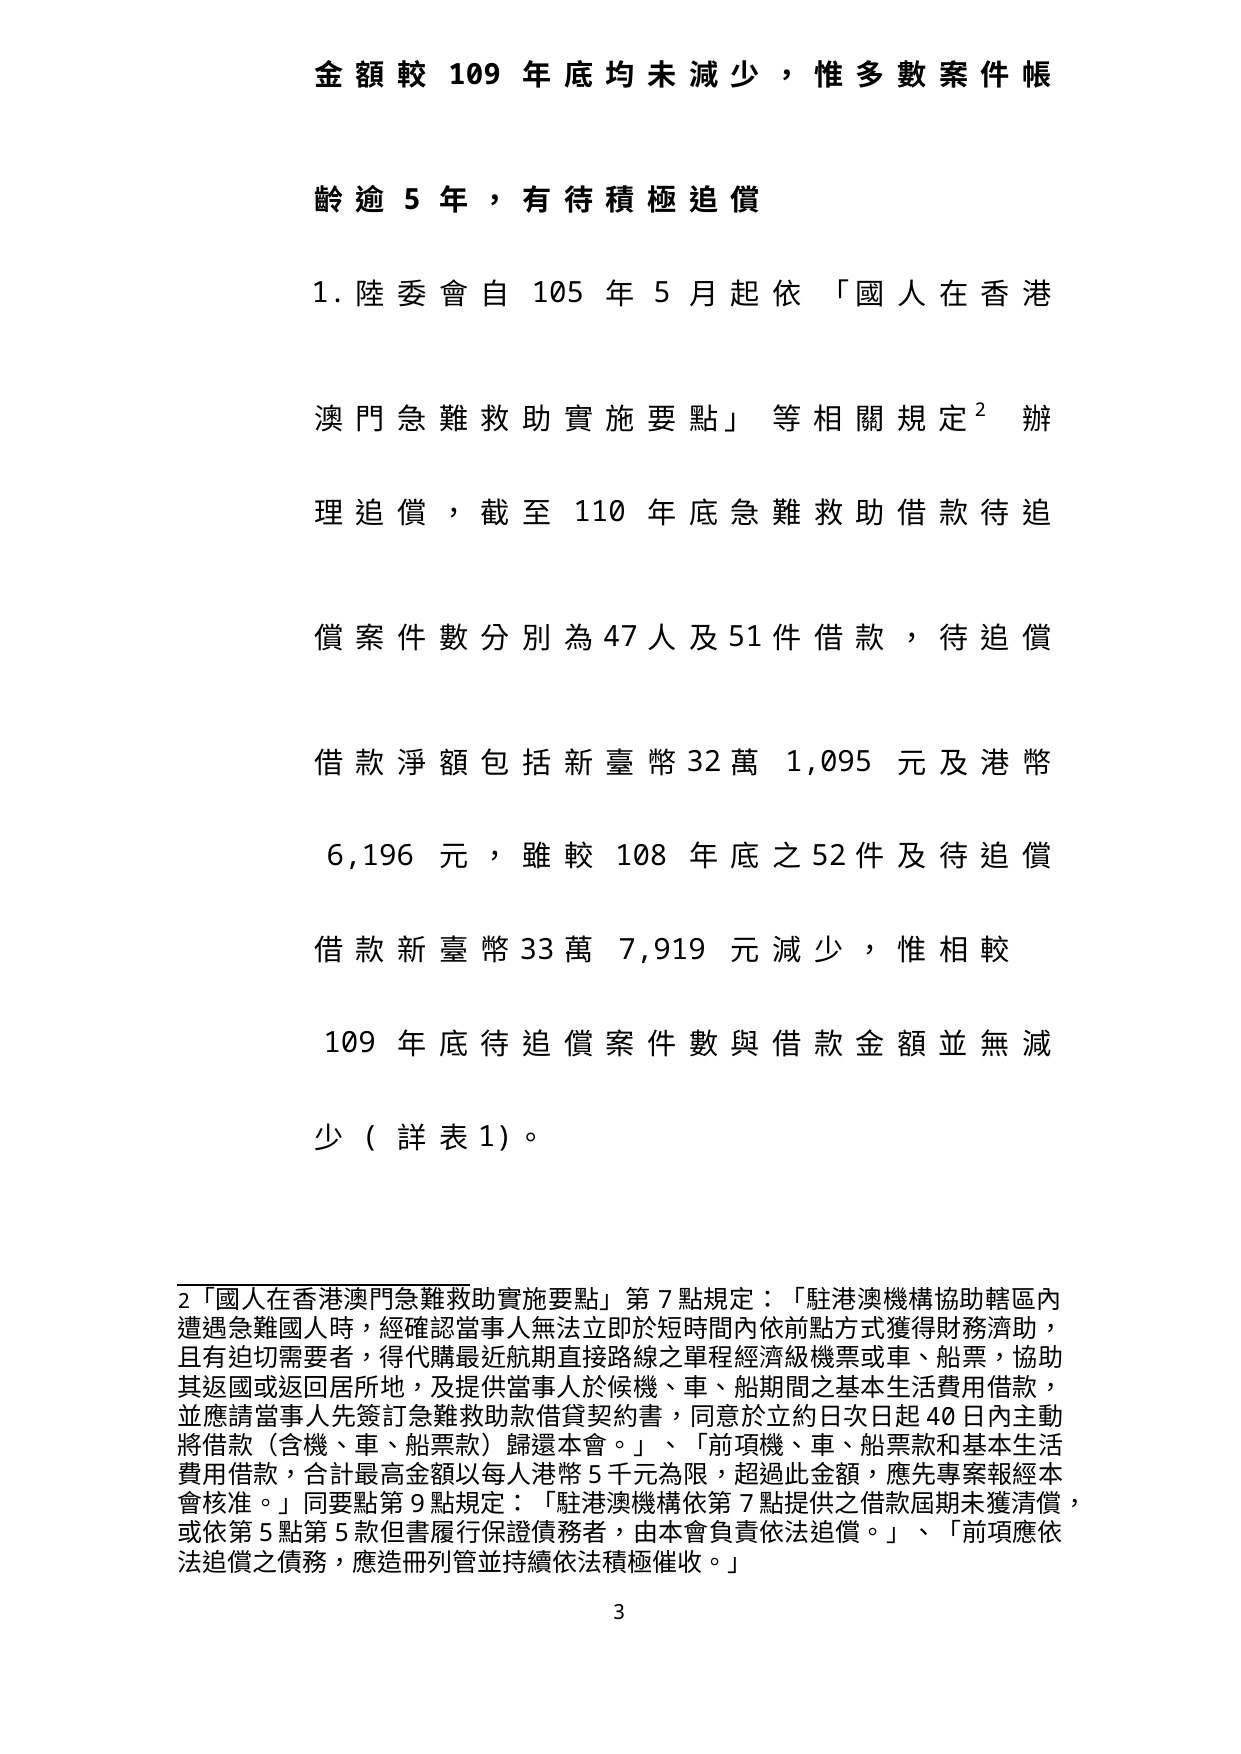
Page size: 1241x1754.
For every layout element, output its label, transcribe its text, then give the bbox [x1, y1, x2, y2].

text 金額較109年底均未減少，惟多數案件帳齡逾5年，有待積極追償 [242, 0, 1058, 250]
text 1.陸委會自105年5月起依「國人在香港澳門急難救助實施要點」等相關規定辦理追償，截至110年底急難救助借款待追償案件數分別為47人及51件借款，待追償借款淨額包括新臺幣32萬1,095元及港幣6,196元，雖較108年底之52件及待追償借款新臺幣33萬7,919元減少，惟相較109年底待追償案件數與借款金額並無減少(詳表1)。 [271, 250, 1058, 1187]
text 「國人在香港澳門急難救助實施要點」第7點規定：「駐港澳機構協助轄區內遭遇急難國人時，經確認當事人無法立即於短時間內依前點方式獲得財務濟助，且有迫切需要者，得代購最近航期直接路線之單程經濟級機票或車、船票，協助其返國或返回居所地，及提供當事人於候機、車、船期間之基本生活費用借款，並應請當事人先簽訂急難救助款借貸契約書，同意於立約日次日起40日內主動將借款（含機、車、船票款）歸還本會。」、「前項機、車、船票款和基本生活費用借款，合計最高金額以每人港幣5千元為限，超過此金額，應先專案報經本會核准。」同要點第9點規定：「駐港澳機構依第7點提供之借款屆期未獲清償，或依第5點第5款但書履行保證債務者，由本會負責依法追償。」、「前項應依法追償之債務，應造冊列管並持續依法積極催收。」 [177, 1285, 1063, 1577]
